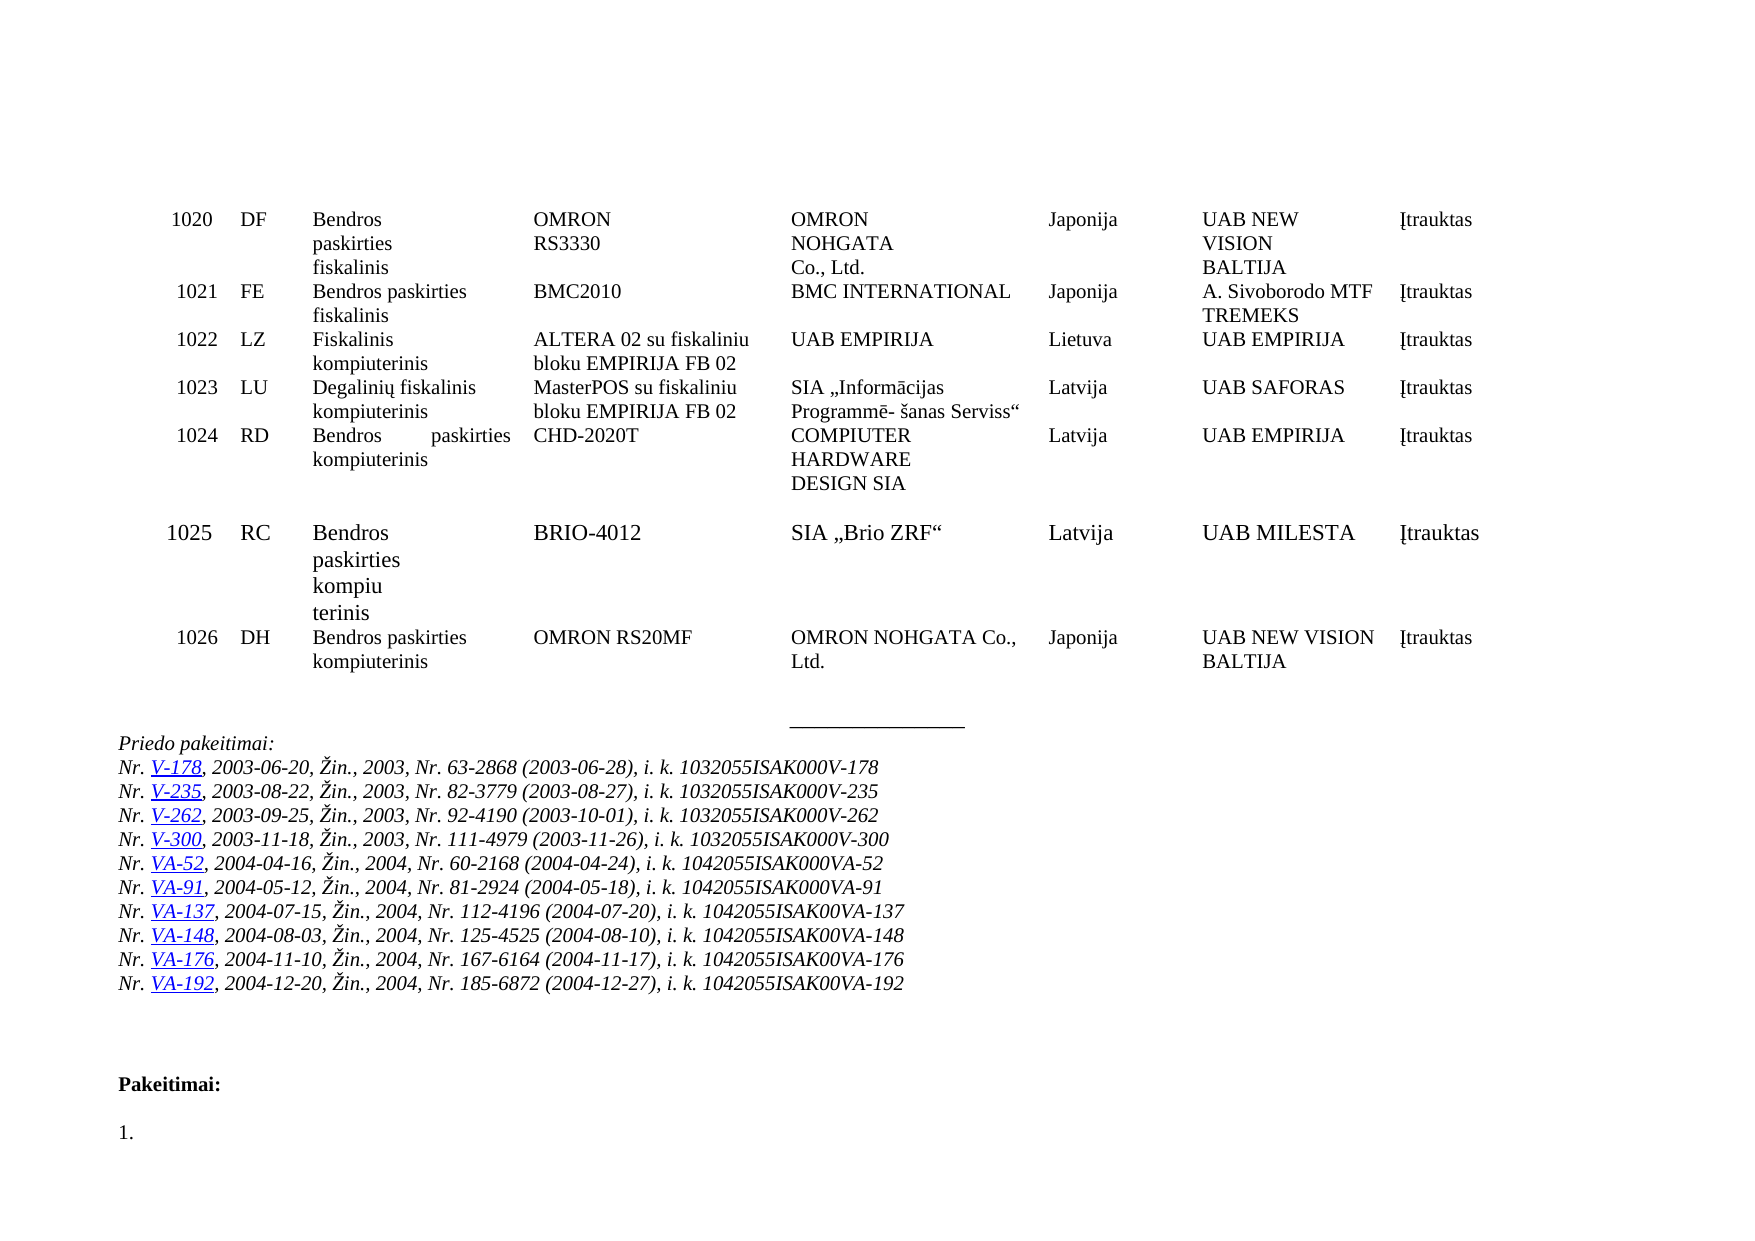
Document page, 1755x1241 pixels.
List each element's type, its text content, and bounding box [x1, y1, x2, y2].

table_cell 1024 [100, 423, 229, 519]
table_cell UAB EMPIRIJA [1191, 327, 1388, 375]
table_cell Įtrauktas [1388, 520, 1536, 625]
table_cell BMC2010 [522, 279, 779, 327]
table_cell OMRON RS20MF [522, 625, 779, 673]
table_cell Lietuva [1037, 327, 1191, 375]
table_cell LZ [229, 327, 301, 375]
table_cell UAB EMPIRIJA [780, 327, 1037, 375]
table_cell COMPIUTER HARDWARE DESIGN SIA [780, 423, 1037, 519]
table_cell OMRON RS3330 [522, 207, 779, 279]
text Nr. VA-137, 2004-07-15, Žin., 2004, Nr. 112-4196 (2004-07-20), i. k. 1042055ISAK00VA-137 [118, 899, 1636, 923]
table_cell 1026 [100, 625, 229, 673]
table_cell Fiskalinis kompiuterinis [301, 327, 522, 375]
table_cell ALTERA 02 su fiskaliniu bloku EMPIRIJA FB 02 [522, 327, 779, 375]
table_cell OMRON NOHGATA Co., Ltd. [780, 625, 1037, 673]
table_cell 1025 [100, 520, 229, 625]
table_cell Japonija [1037, 279, 1191, 327]
table_cell 1023 [100, 375, 229, 423]
table_cell MasterPOS su fiskaliniu bloku EMPIRIJA FB 02 [522, 375, 779, 423]
text ______________ [118, 702, 1636, 731]
table_cell Įtrauktas [1388, 375, 1536, 423]
table_cell Įtrauktas [1388, 423, 1536, 519]
text Nr. VA-52, 2004-04-16, Žin., 2004, Nr. 60-2168 (2004-04-24), i. k. 1042055ISAK000VA-52 [118, 851, 1636, 875]
table_cell Įtrauktas [1388, 625, 1536, 673]
text Pakeitimai: [118, 1072, 1636, 1096]
table_cell BMC International [780, 279, 1037, 327]
text Nr. V-235, 2003-08-22, Žin., 2003, Nr. 82-3779 (2003-08-27), i. k. 1032055ISAK000V-235 [118, 779, 1636, 803]
table_cell UAB NEW VISION BALTIJA [1191, 207, 1388, 279]
table_cell Latvija [1037, 375, 1191, 423]
table_cell Įtrauktas [1388, 279, 1536, 327]
table_cell Įtrauktas [1388, 327, 1536, 375]
table_cell CHD-2020T [522, 423, 779, 519]
text 1. [118, 1120, 1636, 1144]
table_cell DH [229, 625, 301, 673]
text Nr. V-262, 2003-09-25, Žin., 2003, Nr. 92-4190 (2003-10-01), i. k. 1032055ISAK000V-262 [118, 803, 1636, 827]
text Nr. V-300, 2003-11-18, Žin., 2003, Nr. 111-4979 (2003-11-26), i. k. 1032055ISAK000V-300 [118, 827, 1636, 851]
text Nr. VA-91, 2004-05-12, Žin., 2004, Nr. 81-2924 (2004-05-18), i. k. 1042055ISAK000VA-91 [118, 875, 1636, 899]
table_cell Degalinių fiskalinis kompiuterinis [301, 375, 522, 423]
table_cell Bendros paskirties fiskalinis [301, 279, 522, 327]
table_cell Latvija [1037, 520, 1191, 625]
text Priedo pakeitimai: [118, 731, 1636, 754]
table_cell 1020 [100, 207, 229, 279]
table_cell DF [229, 207, 301, 279]
table_cell OMRON NOHGATA Co., Ltd. [780, 207, 1037, 279]
table_cell SIA „Brio ZRF“ [780, 520, 1037, 625]
table_cell UAB MILESTA [1191, 520, 1388, 625]
table_cell LU [229, 375, 301, 423]
text Nr. VA-176, 2004-11-10, Žin., 2004, Nr. 167-6164 (2004-11-17), i. k. 1042055ISAK00VA-176 [118, 947, 1636, 971]
table_cell UAB SAFORAS [1191, 375, 1388, 423]
table_cell A. Sivoborodo MTF TREMEKS [1191, 279, 1388, 327]
text Nr. VA-192, 2004-12-20, Žin., 2004, Nr. 185-6872 (2004-12-27), i. k. 1042055ISAK00VA-192 [118, 971, 1636, 995]
table_cell Latvija [1037, 423, 1191, 519]
text Nr. VA-148, 2004-08-03, Žin., 2004, Nr. 125-4525 (2004-08-10), i. k. 1042055ISAK00VA-148 [118, 923, 1636, 947]
table_cell RD [229, 423, 301, 519]
table_cell UAB NEW VISION BALTIJA [1191, 625, 1388, 673]
table_cell UAB EMPIRIJA [1191, 423, 1388, 519]
table_cell Japonija [1037, 625, 1191, 673]
table_cell Japonija [1037, 207, 1191, 279]
table_cell SIA „Informācijas Programmē- šanas Serviss“ [780, 375, 1037, 423]
table_cell FE [229, 279, 301, 327]
table_cell Bendros paskirties kompiuterinis [301, 625, 522, 673]
table_cell 1021 [100, 279, 229, 327]
table_cell Bendros paskirties kompiuterinis [301, 423, 522, 519]
table_cell 1022 [100, 327, 229, 375]
table_cell RC [229, 520, 301, 625]
table_cell BRIO-4012 [522, 520, 779, 625]
text Nr. V-178, 2003-06-20, Žin., 2003, Nr. 63-2868 (2003-06-28), i. k. 1032055ISAK000V-178 [118, 754, 1636, 779]
table_cell Įtrauktas [1388, 207, 1536, 279]
table_cell Bendros paskirties fiskalinis [301, 207, 522, 279]
table_cell Bendros paskirties kompiu terinis [301, 520, 522, 625]
